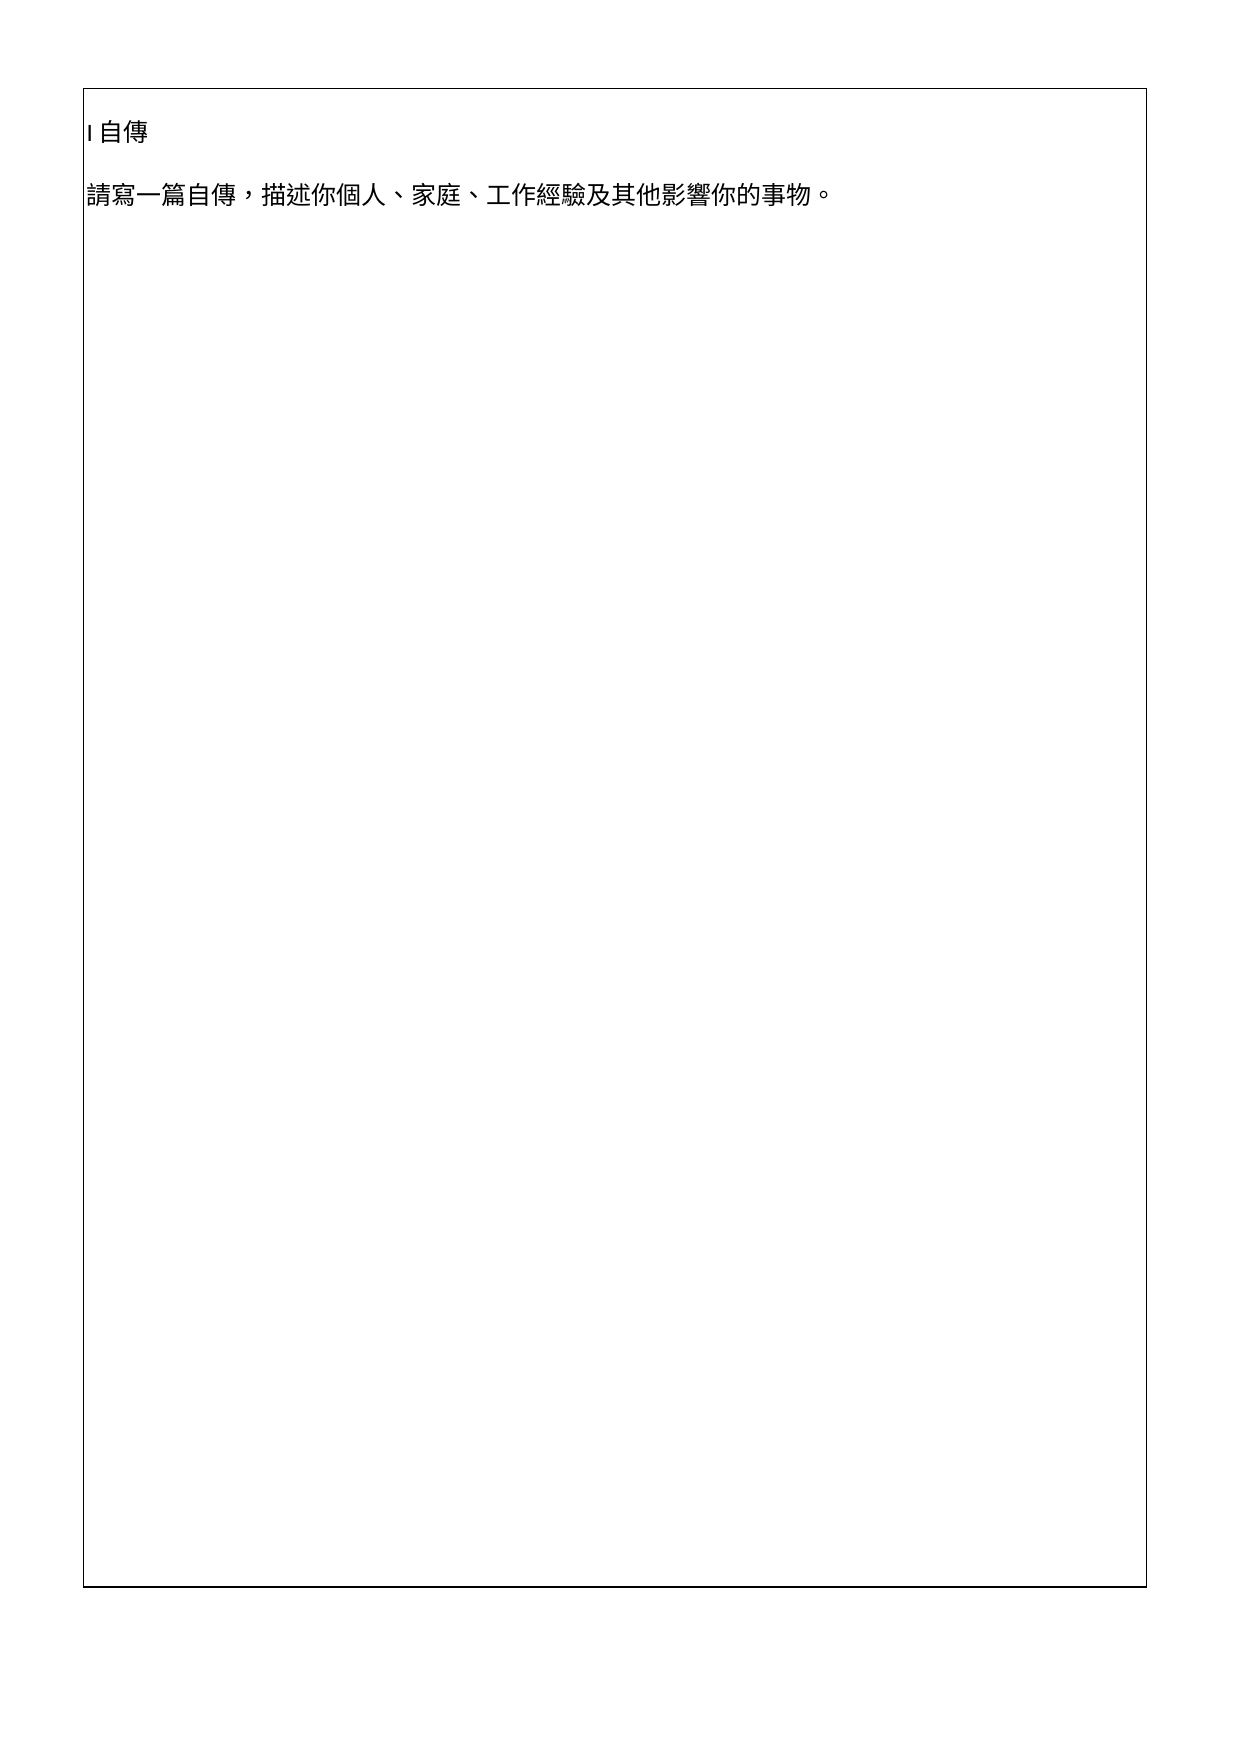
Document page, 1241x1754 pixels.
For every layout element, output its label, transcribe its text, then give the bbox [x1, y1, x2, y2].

table_cell I 自傳 請寫一篇自傳，描述你個人、家庭、工作經驗及其他影響你的事物。 [84, 89, 1146, 1586]
